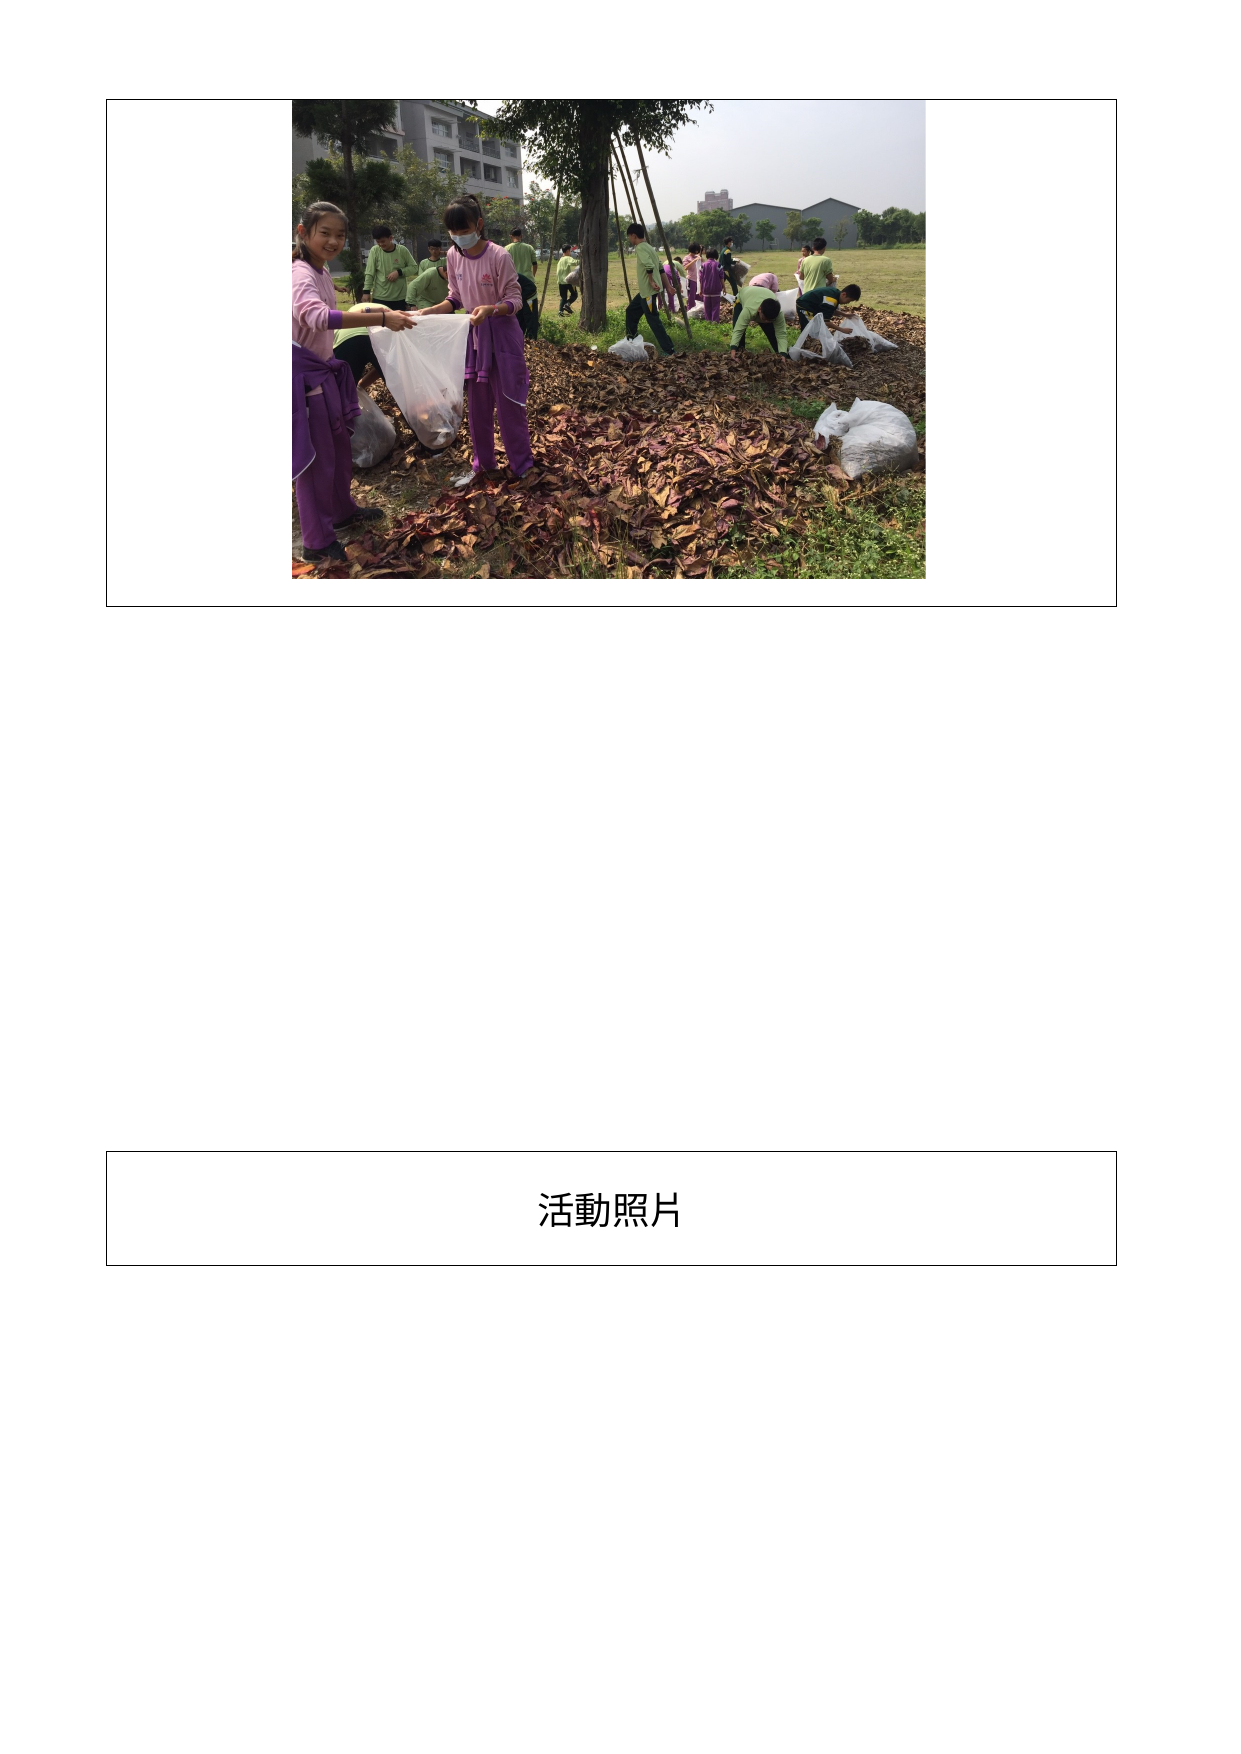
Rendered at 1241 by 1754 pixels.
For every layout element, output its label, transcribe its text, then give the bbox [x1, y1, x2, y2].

table_cell [107, 100, 1116, 606]
table_header 活動照片 [107, 1152, 1116, 1264]
picture [292, 100, 926, 579]
